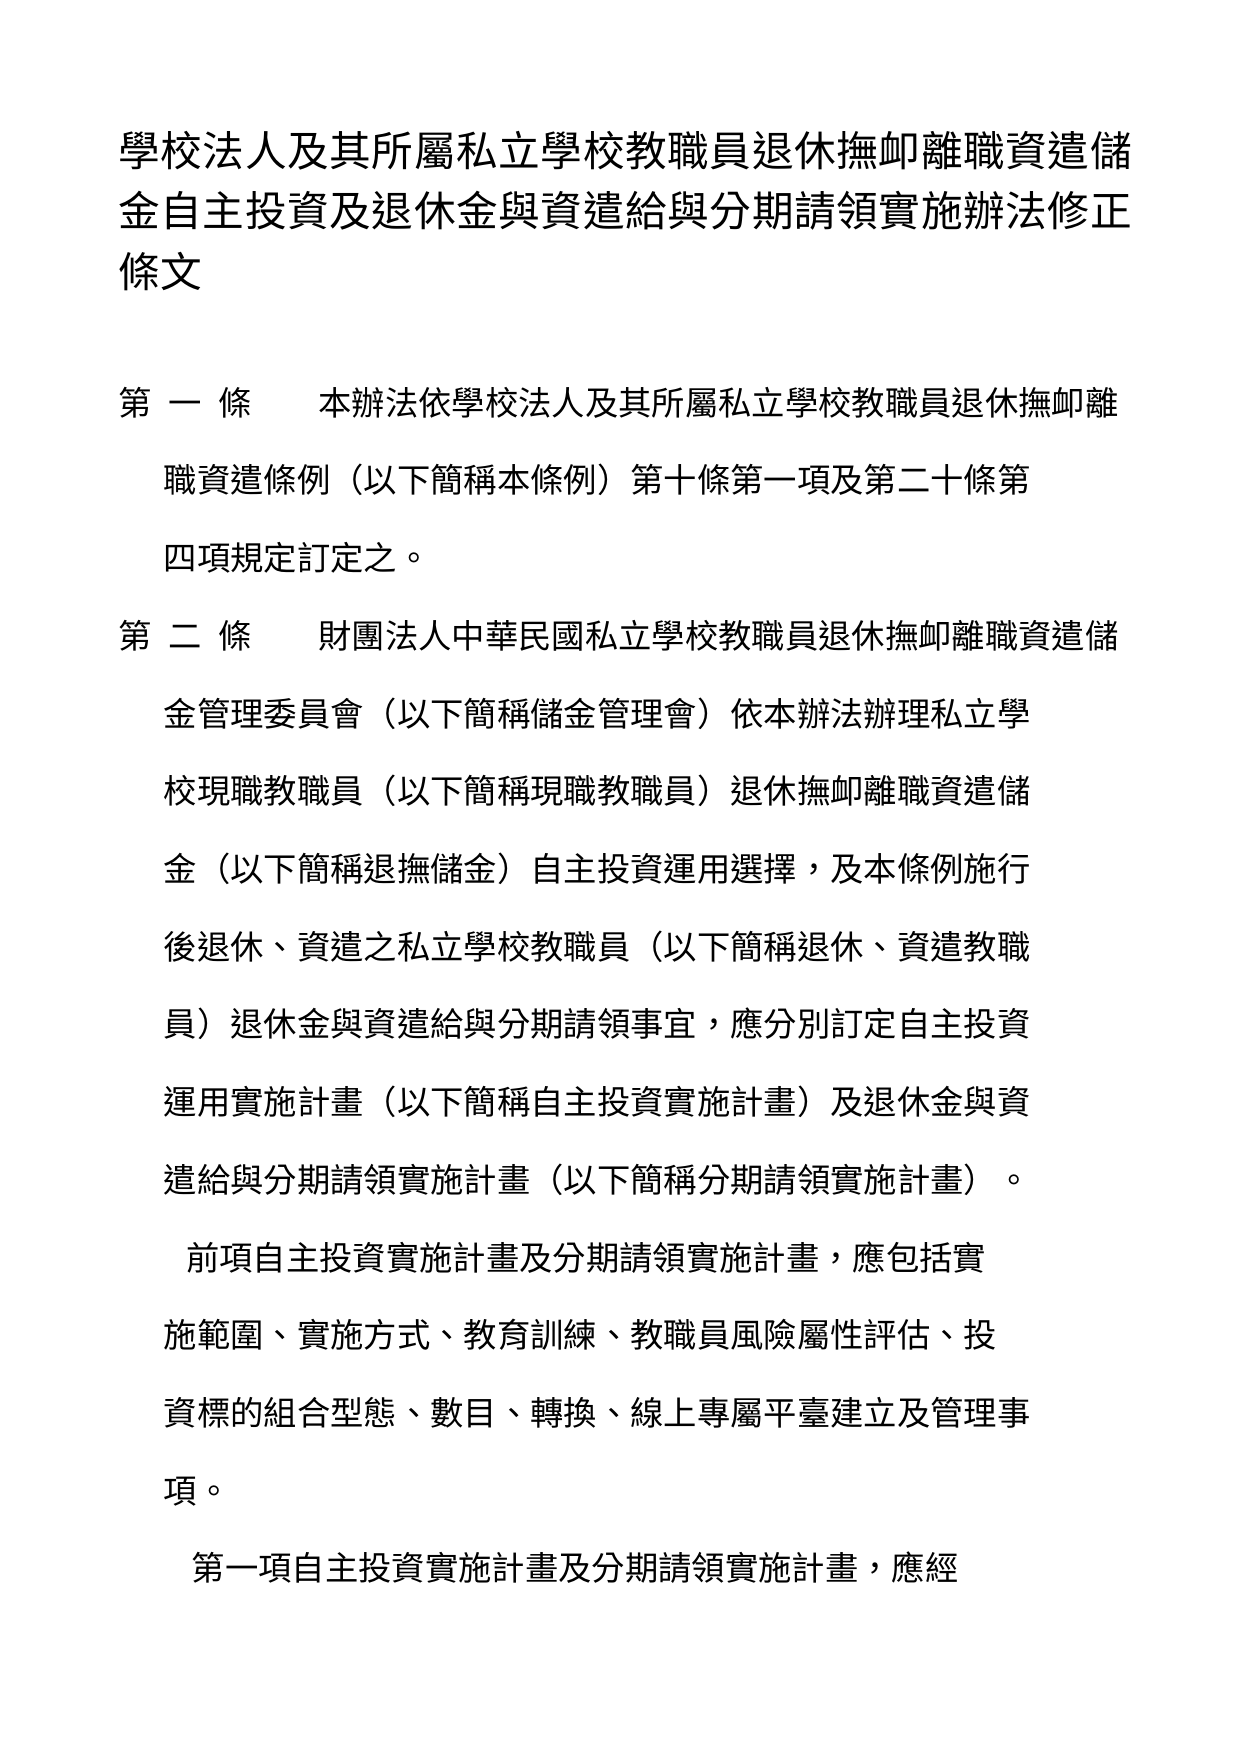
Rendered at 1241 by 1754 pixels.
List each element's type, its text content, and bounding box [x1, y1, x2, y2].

text 前項自主投資實施計畫及分期請領實施計畫，應包括實 [118, 1231, 1122, 1279]
text 職資遣條例（以下簡稱本條例）第十條第一項及第二十條第 [118, 454, 1122, 502]
text 運用實施計畫（以下簡稱自主投資實施計畫）及退休金與資 [118, 1076, 1122, 1124]
text 校現職教職員（以下簡稱現職教職員）退休撫卹離職資遣儲 [118, 765, 1122, 813]
text 施範圍、實施方式、教育訓練、教職員風險屬性評估、投 [118, 1309, 1122, 1357]
text 第一項自主投資實施計畫及分期請領實施計畫，應經 [118, 1542, 1122, 1590]
text 資標的組合型態、數目、轉換、線上專屬平臺建立及管理事 [118, 1387, 1122, 1435]
text 後退休、資遣之私立學校教職員（以下簡稱退休、資遣教職 [118, 920, 1122, 969]
text 項。 [118, 1464, 1122, 1513]
text 員）退休金與資遣給與分期請領事宜，應分別訂定自主投資 [118, 998, 1122, 1046]
text 第 二 條 財團法人中華民國私立學校教職員退休撫卹離職資遣儲 [118, 609, 1122, 658]
text 學校法人及其所屬私立學校教職員退休撫卹離職資遣儲金自主投資及退休金與資遣給與分期請領實施辦法修正條文 [118, 118, 1134, 299]
text 四項規定訂定之。 [118, 532, 1122, 580]
text 金（以下簡稱退撫儲金）自主投資運用選擇，及本條例施行 [118, 843, 1122, 891]
text 遣給與分期請領實施計畫（以下簡稱分期請領實施計畫）。 [118, 1153, 1122, 1202]
text 第 一 條 本辦法依學校法人及其所屬私立學校教職員退休撫卹離 [118, 376, 1122, 425]
text 金管理委員會（以下簡稱儲金管理會）依本辦法辦理私立學 [118, 687, 1122, 736]
